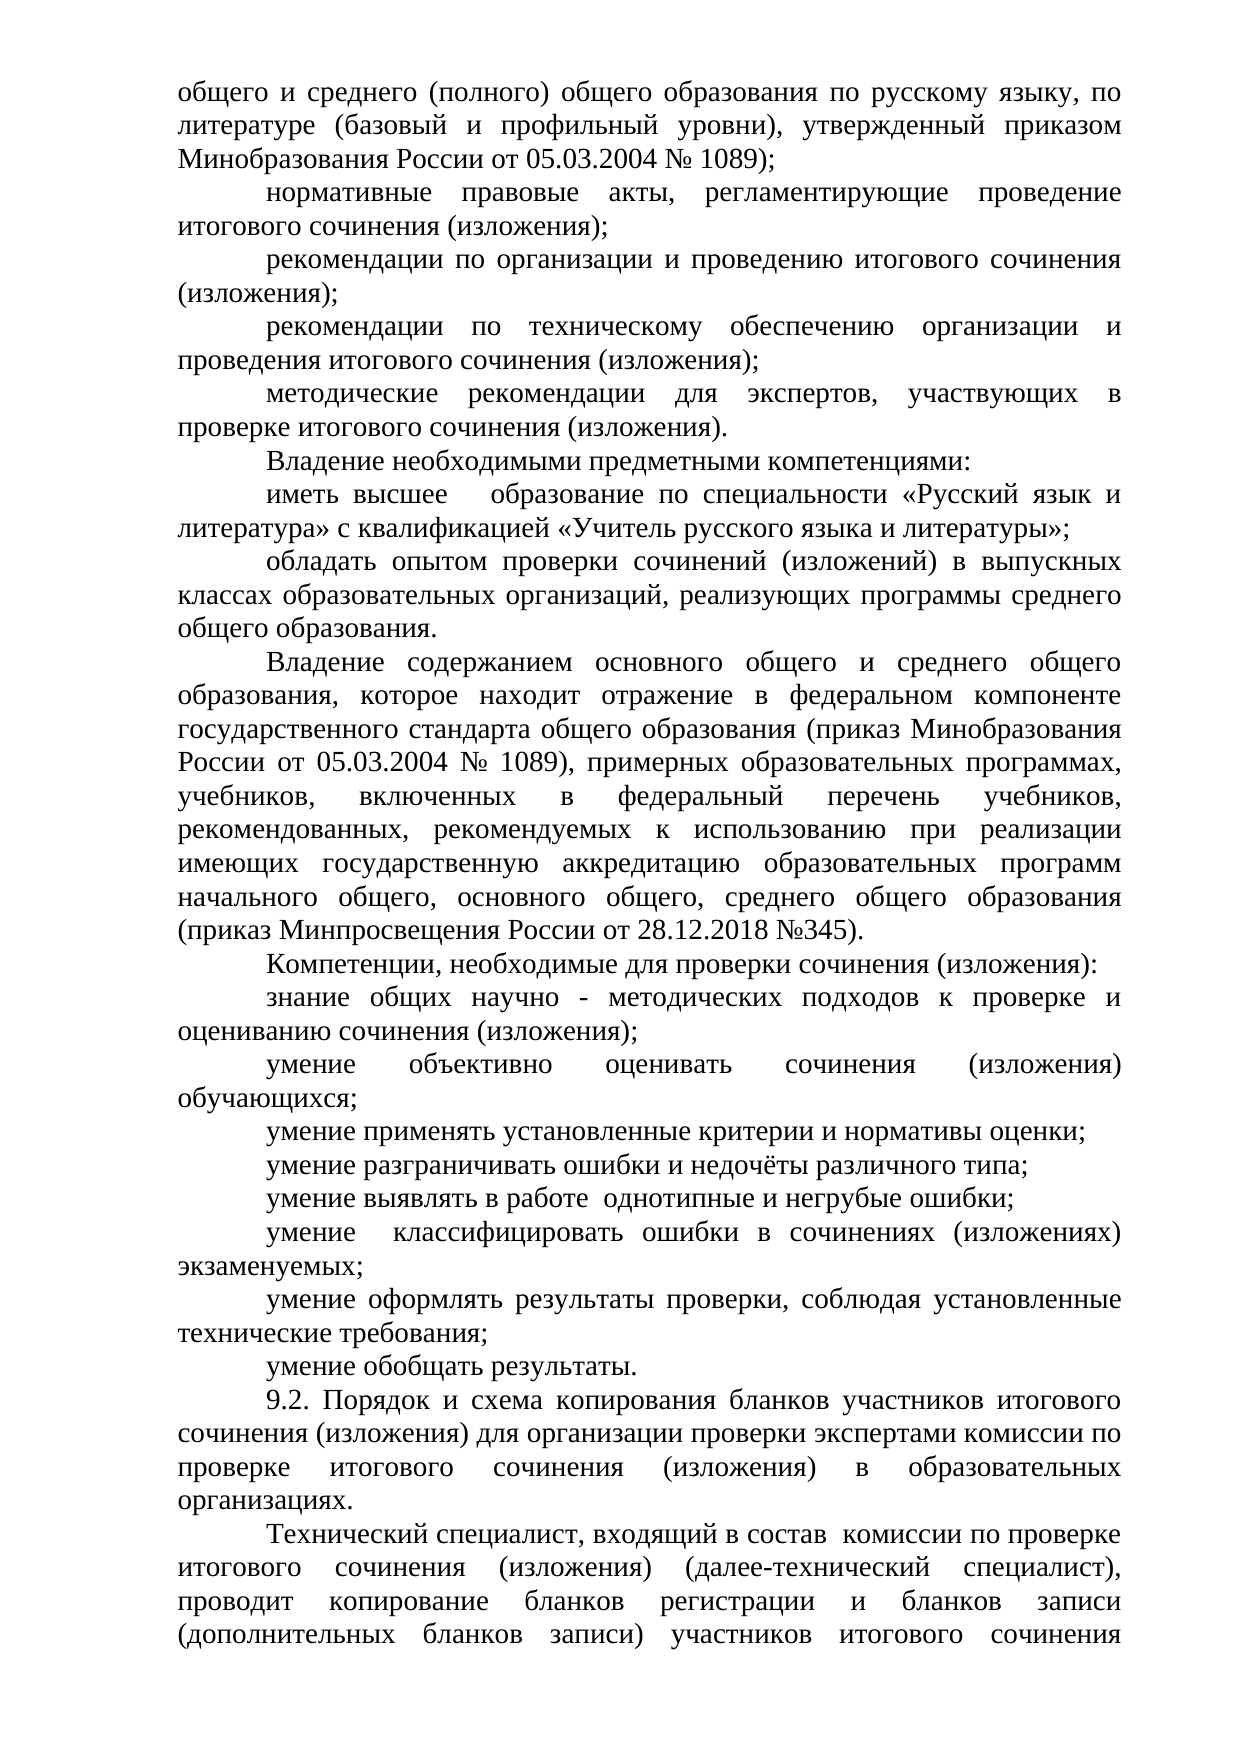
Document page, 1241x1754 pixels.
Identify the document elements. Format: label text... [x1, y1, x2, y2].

text обладать опытом проверки сочинений (изложений) в выпускных классах образовательных организаций, реализующих программы среднего общего образования. [177, 543, 1122, 644]
text умение разграничивать ошибки и недочёты различного типа; [177, 1147, 1122, 1181]
text Владение содержанием основного общего и среднего общего образования, которое находит отражение в федеральном компоненте государственного стандарта общего образования (приказ Минобразования России от 05.03.2004 № 1089), примерных образовательных программах, учебников, включенных в федеральный перечень учебников, рекомендованных, рекомендуемых к использованию при реализации имеющих государственную аккредитацию образовательных программ начального общего, основного общего, среднего общего образования (приказ Минпросвещения России от 28.12.2018 №345). [177, 644, 1122, 946]
text умение применять установленные критерии и нормативы оценки; [177, 1113, 1122, 1147]
text Владение необходимыми предметными компетенциями: [177, 443, 1122, 476]
text Компетенции, необходимые для проверки сочинения (изложения): [177, 946, 1122, 979]
text Технический специалист, входящий в состав комиссии по проверке итогового сочинения (изложения) (далее-технический специалист), проводит копирование бланков регистрации и бланков записи (дополнительных бланков записи) участников итогового сочинения [177, 1516, 1122, 1650]
text умение выявлять в работе однотипные и негрубые ошибки; [177, 1181, 1122, 1214]
text общего и среднего (полного) общего образования по русскому языку, по литературе (базовый и профильный уровни), утвержденный приказом Минобразования России от 05.03.2004 № 1089); [177, 74, 1122, 174]
text методические рекомендации для экспертов, участвующих в проверке итогового сочинения (изложения). [177, 376, 1122, 443]
text рекомендации по техническому обеспечению организации и проведения итогового сочинения (изложения); [177, 308, 1122, 376]
text 9.2. Порядок и схема копирования бланков участников итогового сочинения (изложения) для организации проверки экспертами комиссии по проверке итогового сочинения (изложения) в образовательных организациях. [177, 1382, 1122, 1516]
text иметь высшее образование по специальности «Русский язык и литература» с квалификацией «Учитель русского языка и литературы»; [177, 476, 1122, 543]
text знание общих научно - методических подходов к проверке и оцениванию сочинения (изложения); [177, 979, 1122, 1046]
text умение оформлять результаты проверки, соблюдая установленные технические требования; [177, 1281, 1122, 1348]
text умение классифицировать ошибки в сочинениях (изложениях) экзаменуемых; [177, 1214, 1122, 1281]
text умение обобщать результаты. [177, 1348, 1122, 1382]
text нормативные правовые акты, регламентирующие проведение итогового сочинения (изложения); [177, 174, 1122, 241]
text умение объективно оценивать сочинения (изложения) обучающихся; [177, 1046, 1122, 1113]
text рекомендации по организации и проведению итогового сочинения (изложения); [177, 241, 1122, 308]
